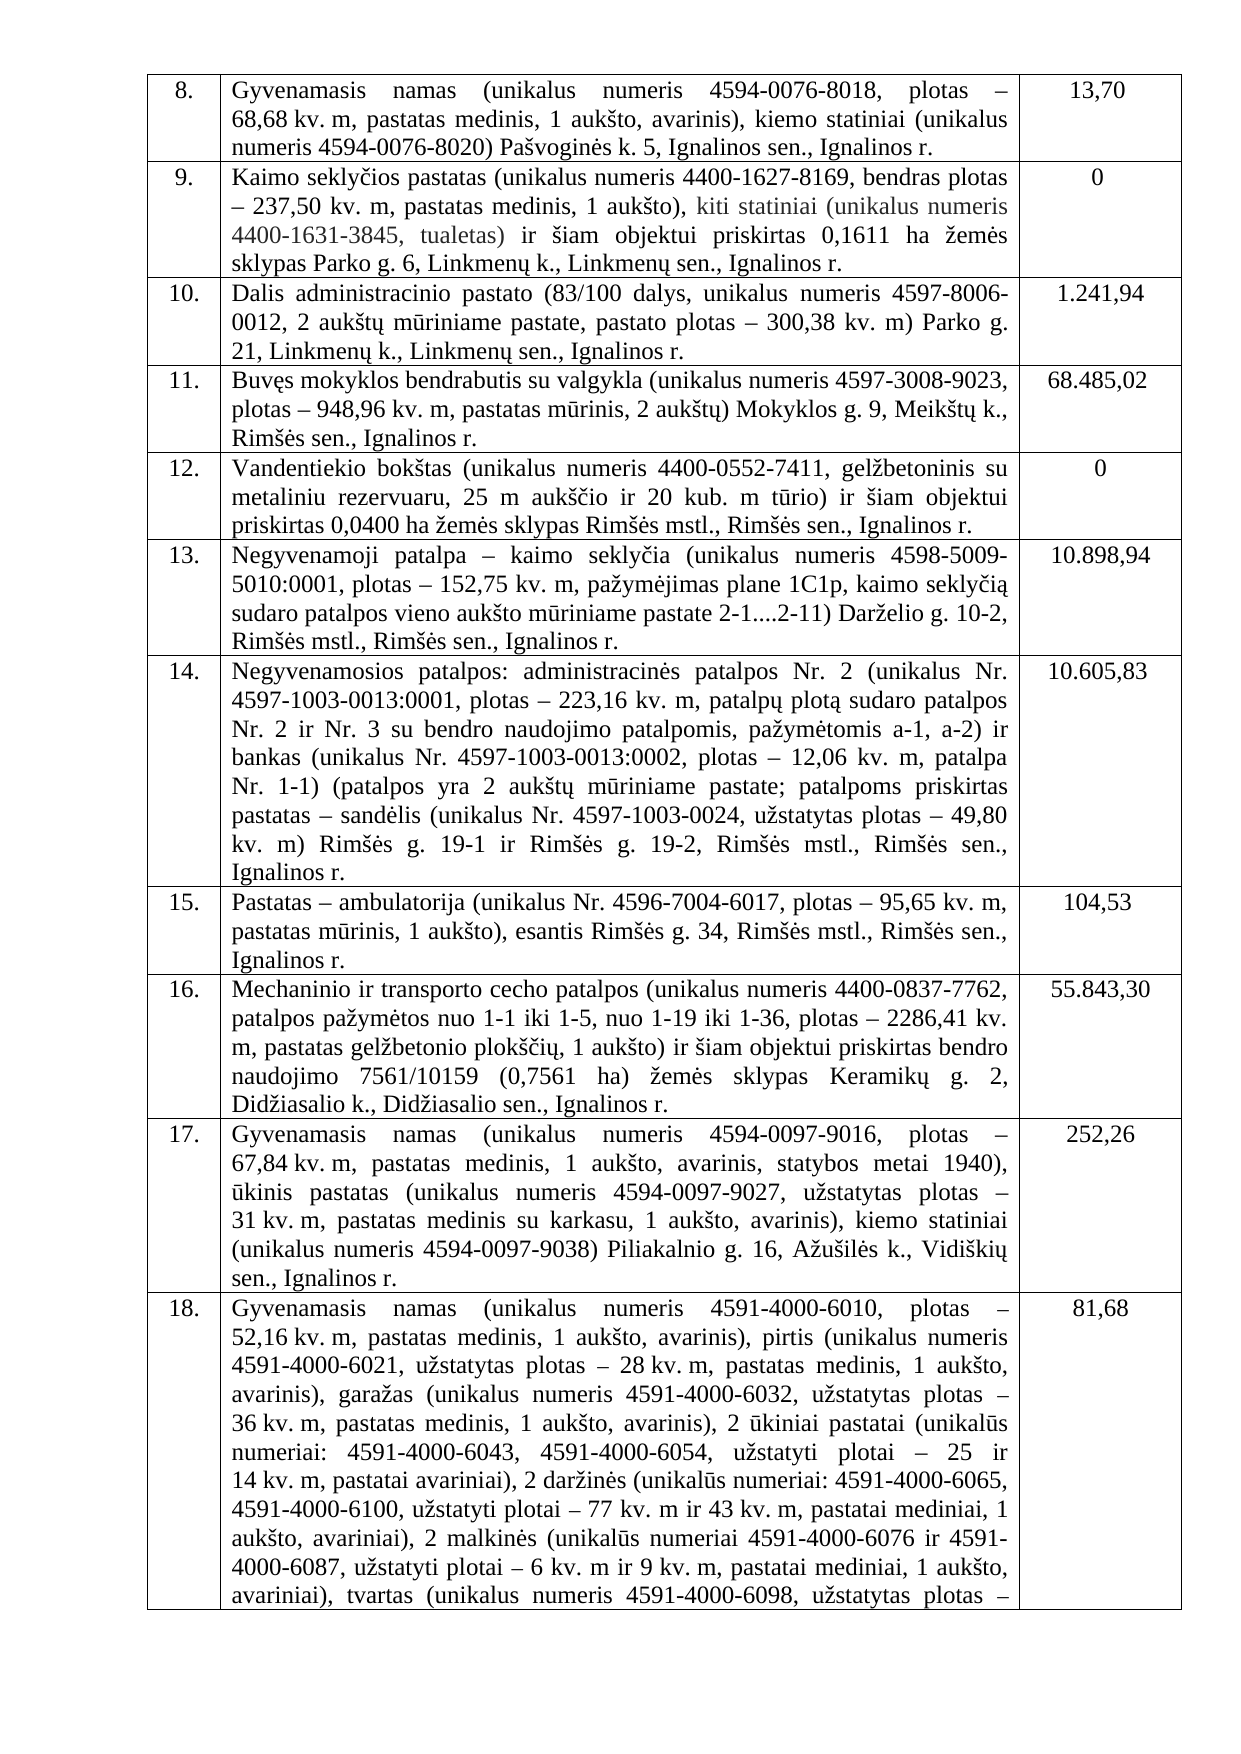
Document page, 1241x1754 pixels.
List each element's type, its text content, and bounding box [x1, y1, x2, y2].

table_cell Gyvenamasis namas (unikalus numeris 4591-4000-6010, plotas – 52,16 kv. m, pastatas medinis, 1 aukšto, avarinis), pirtis (unikalus numeris 4591-4000-6021, užstatytas plotas – 28 kv. m, pastatas medinis, 1 aukšto, avarinis), garažas (unikalus numeris 4591-4000-6032, užstatytas plotas – 36 kv. m, pastatas medinis, 1 aukšto, avarinis), 2 ūkiniai pastatai (unikalūs numeriai: 4591-4000-6043, 4591-4000-6054, užstatyti plotai – 25 ir 14 kv. m, pastatai avariniai), 2 daržinės (unikalūs numeriai: 4591-4000-6065, 4591-4000-6100, užstatyti plotai – 77 kv. m ir 43 kv. m, pastatai mediniai, 1 aukšto, avariniai), 2 malkinės (unikalūs numeriai 4591-4000-6076 ir 4591-4000-6087, užstatyti plotai – 6 kv. m ir 9 kv. m, pastatai mediniai, 1 aukšto, avariniai), tvartas (unikalus numeris 4591-4000-6098, užstatytas plotas – [221, 1293, 1019, 1609]
table_cell 16. [148, 975, 220, 1118]
table_cell 12. [148, 453, 220, 539]
table_cell 15. [148, 887, 220, 973]
table_cell 0 [1020, 162, 1181, 277]
table_cell 8. [148, 75, 220, 161]
table_cell 252,26 [1020, 1119, 1181, 1292]
table_cell Gyvenamasis namas (unikalus numeris 4594-0076-8018, plotas – 68,68 kv. m, pastatas medinis, 1 aukšto, avarinis), kiemo statiniai (unikalus numeris 4594-0076-8020) Pašvoginės k. 5, Ignalinos sen., Ignalinos r. [221, 75, 1019, 161]
table_cell Vandentiekio bokštas (unikalus numeris 4400-0552-7411, gelžbetoninis su metaliniu rezervuaru, 25 m aukščio ir 20 kub. m tūrio) ir šiam objektui priskirtas 0,0400 ha žemės sklypas Rimšės mstl., Rimšės sen., Ignalinos r. [221, 453, 1019, 539]
table_cell 18. [148, 1293, 220, 1609]
table_cell 10.605,83 [1020, 656, 1181, 886]
table_cell 68.485,02 [1020, 366, 1181, 452]
table_cell 55.843,30 [1020, 975, 1181, 1118]
table_cell Negyvenamoji patalpa – kaimo seklyčia (unikalus numeris 4598-5009-5010:0001, plotas – 152,75 kv. m, pažymėjimas plane 1C1p, kaimo seklyčią sudaro patalpos vieno aukšto mūriniame pastate 2-1....2-11) Darželio g. 10-2, Rimšės mstl., Rimšės sen., Ignalinos r. [221, 540, 1019, 655]
table_cell Dalis administracinio pastato (83/100 dalys, unikalus numeris 4597-8006-0012, 2 aukštų mūriniame pastate, pastato plotas – 300,38 kv. m) Parko g. 21, Linkmenų k., Linkmenų sen., Ignalinos r. [221, 278, 1019, 364]
table_cell 13. [148, 540, 220, 655]
table_cell 11. [148, 366, 220, 452]
table_cell 17. [148, 1119, 220, 1292]
table_cell 0 [1020, 453, 1181, 539]
table_cell Gyvenamasis namas (unikalus numeris 4594-0097-9016, plotas – 67,84 kv. m, pastatas medinis, 1 aukšto, avarinis, statybos metai 1940), ūkinis pastatas (unikalus numeris 4594-0097-9027, užstatytas plotas – 31 kv. m, pastatas medinis su karkasu, 1 aukšto, avarinis), kiemo statiniai (unikalus numeris 4594-0097-9038) Piliakalnio g. 16, Ažušilės k., Vidiškių sen., Ignalinos r. [221, 1119, 1019, 1292]
table_cell 14. [148, 656, 220, 886]
table_cell Buvęs mokyklos bendrabutis su valgykla (unikalus numeris 4597-3008-9023, plotas – 948,96 kv. m, pastatas mūrinis, 2 aukštų) Mokyklos g. 9, Meikštų k., Rimšės sen., Ignalinos r. [221, 366, 1019, 452]
table_cell 1.241,94 [1020, 278, 1181, 364]
table_cell Mechaninio ir transporto cecho patalpos (unikalus numeris 4400-0837-7762, patalpos pažymėtos nuo 1-1 iki 1-5, nuo 1-19 iki 1-36, plotas – 2286,41 kv. m, pastatas gelžbetonio plokščių, 1 aukšto) ir šiam objektui priskirtas bendro naudojimo 7561/10159 (0,7561 ha) žemės sklypas Keramikų g. 2, Didžiasalio k., Didžiasalio sen., Ignalinos r. [221, 975, 1019, 1118]
table_cell 13,70 [1020, 75, 1181, 161]
table_cell 81,68 [1020, 1293, 1181, 1609]
table_cell 104,53 [1020, 887, 1181, 973]
table_cell 9. [148, 162, 220, 277]
table_cell Kaimo seklyčios pastatas (unikalus numeris 4400-1627-8169, bendras plotas – 237,50 kv. m, pastatas medinis, 1 aukšto), kiti statiniai (unikalus numeris 4400-1631-3845, tualetas) ir šiam objektui priskirtas 0,1611 ha žemės sklypas Parko g. 6, Linkmenų k., Linkmenų sen., Ignalinos r. [221, 162, 1019, 277]
table_cell 10.898,94 [1020, 540, 1181, 655]
table_cell Negyvenamosios patalpos: administracinės patalpos Nr. 2 (unikalus Nr. 4597-1003-0013:0001, plotas – 223,16 kv. m, patalpų plotą sudaro patalpos Nr. 2 ir Nr. 3 su bendro naudojimo patalpomis, pažymėtomis a-1, a-2) ir bankas (unikalus Nr. 4597-1003-0013:0002, plotas – 12,06 kv. m, patalpa Nr. 1-1) (patalpos yra 2 aukštų mūriniame pastate; patalpoms priskirtas pastatas – sandėlis (unikalus Nr. 4597-1003-0024, užstatytas plotas – 49,80 kv. m) Rimšės g. 19-1 ir Rimšės g. 19-2, Rimšės mstl., Rimšės sen., Ignalinos r. [221, 656, 1019, 886]
table_cell Pastatas – ambulatorija (unikalus Nr. 4596-7004-6017, plotas – 95,65 kv. m, pastatas mūrinis, 1 aukšto), esantis Rimšės g. 34, Rimšės mstl., Rimšės sen., Ignalinos r. [221, 887, 1019, 973]
table_cell 10. [148, 278, 220, 364]
